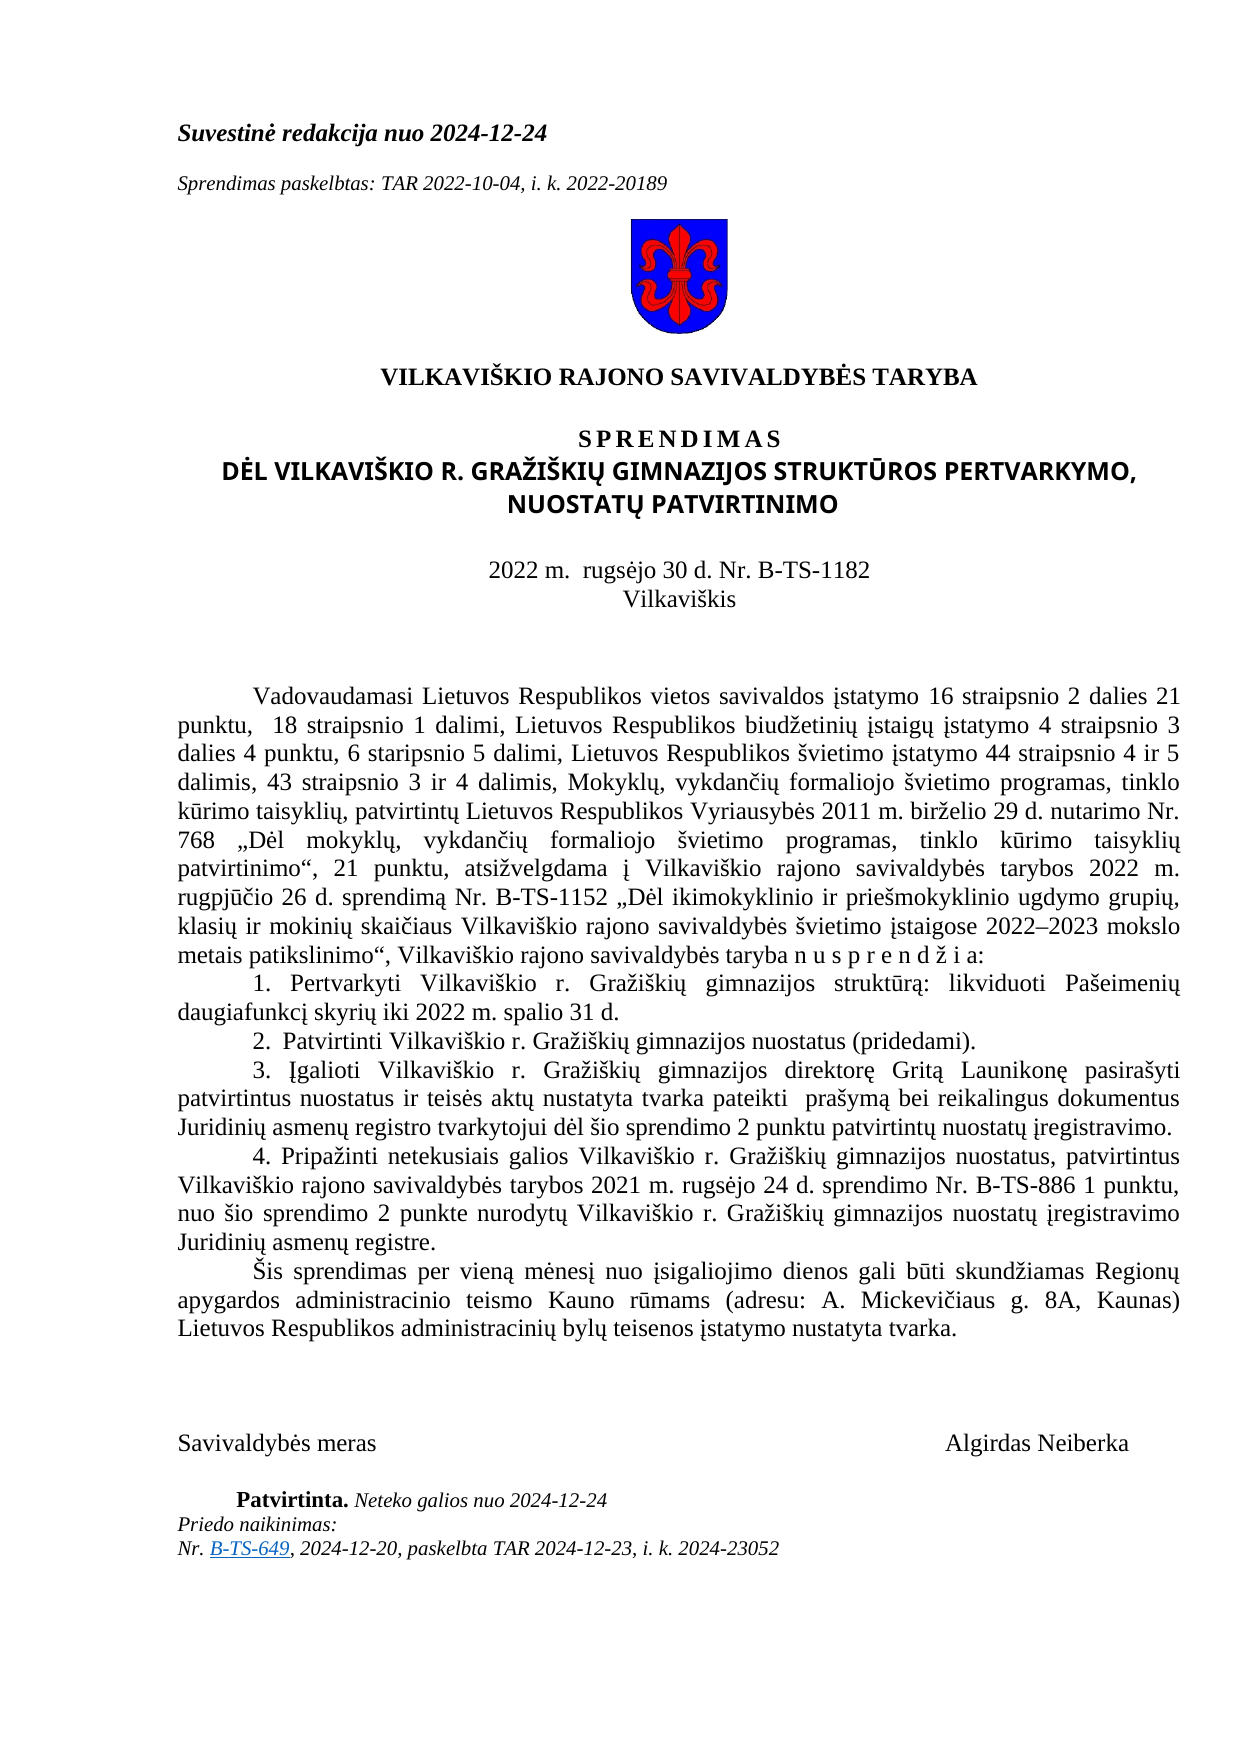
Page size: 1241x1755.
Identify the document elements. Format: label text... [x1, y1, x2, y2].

subtitle VILKAVIŠKIO RAJONO SAVIVALDYBĖS TARYBA [177, 362, 1181, 390]
text Patvirtinta. Neteko galios nuo 2024-12-24 [177, 1486, 1181, 1512]
text Suvestinė redakcija nuo 2024-12-24 [177, 118, 1181, 147]
text Priedo naikinimas: [177, 1512, 1181, 1536]
text 2022 m. rugsėjo 30 d. Nr. B-TS-1182 [177, 555, 1181, 584]
text 3. Įgalioti Vilkaviškio r. Gražiškių gimnazijos direktorę Gritą Launikonę pasirašyti patvirtintus nuostatus ir teisės aktų nustatyta tvarka pateikti prašymą bei reikalingus dokumentus Juridinių asmenų registro tvarkytojui dėl šio sprendimo 2 punktu patvirtintų nuostatų įregistravimo. [177, 1055, 1181, 1141]
text 4. Pripažinti netekusiais galios Vilkaviškio r. Gražiškių gimnazijos nuostatus, patvirtintus Vilkaviškio rajono savivaldybės tarybos 2021 m. rugsėjo 24 d. sprendimo Nr. B-TS-886 1 punktu, nuo šio sprendimo 2 punkte nurodytų Vilkaviškio r. Gražiškių gimnazijos nuostatų įregistravimo Juridinių asmenų registre. [177, 1141, 1181, 1256]
text 2. Patvirtinti Vilkaviškio r. Gražiškių gimnazijos nuostatus (pridedami). [177, 1026, 1181, 1055]
text 1. Pertvarkyti Vilkaviškio r. Gražiškių gimnazijos struktūrą: likviduoti Pašeimenių daugiafunkcį skyrių iki 2022 m. spalio 31 d. [177, 968, 1181, 1026]
text Šis sprendimas per vieną mėnesį nuo įsigaliojimo dienos gali būti skundžiamas Regionų apygardos administracinio teismo Kauno rūmams (adresu: A. Mickevičiaus g. 8A, Kaunas) Lietuvos Respublikos administracinių bylų teisenos įstatymo nustatyta tvarka. [177, 1256, 1181, 1342]
text Vadovaudamasi Lietuvos Respublikos vietos savivaldos įstatymo 16 straipsnio 2 dalies 21 punktu, 18 straipsnio 1 dalimi, Lietuvos Respublikos biudžetinių įstaigų įstatymo 4 straipsnio 3 dalies 4 punktu, 6 staripsnio 5 dalimi, Lietuvos Respublikos švietimo įstatymo 44 straipsnio 4 ir 5 dalimis, 43 straipsnio 3 ir 4 dalimis, Mokyklų, vykdančių formaliojo švietimo programas, tinklo kūrimo taisyklių, patvirtintų Lietuvos Respublikos Vyriausybės 2011 m. birželio 29 d. nutarimo Nr. 768 „Dėl mokyklų, vykdančių formaliojo švietimo programas, tinklo kūrimo taisyklių patvirtinimo“, 21 punktu, atsižvelgdama į Vilkaviškio rajono savivaldybės tarybos 2022 m. rugpjūčio 26 d. sprendimą Nr. B-TS-1152 „Dėl ikimokyklinio ir priešmokyklinio ugdymo grupių, klasių ir mokinių skaičiaus Vilkaviškio rajono savivaldybės švietimo įstaigose 2022–2023 mokslo metais patikslinimo“, Vilkaviškio rajono savivaldybės taryba n u s p r e n d ž i a: [177, 681, 1181, 968]
text Sprendimas paskelbtas: TAR 2022-10-04, i. k. 2022-20189 [177, 171, 1181, 195]
subtitle SpREndimas [177, 424, 1181, 453]
text Nr. B-TS-649, 2024-12-20, paskelbta TAR 2024-12-23, i. k. 2024-23052 [177, 1536, 1181, 1560]
text Vilkaviškis [177, 584, 1181, 613]
text DĖL VILKAVIŠKIO R. GRAŽIŠKIŲ GIMNAZIJOS STRUKTŪROS PERTVARKYMO, NUOSTATŲ PATVIRTINIMO [177, 453, 1181, 521]
text Savivaldybės meras Algirdas Neiberka [177, 1428, 1181, 1457]
